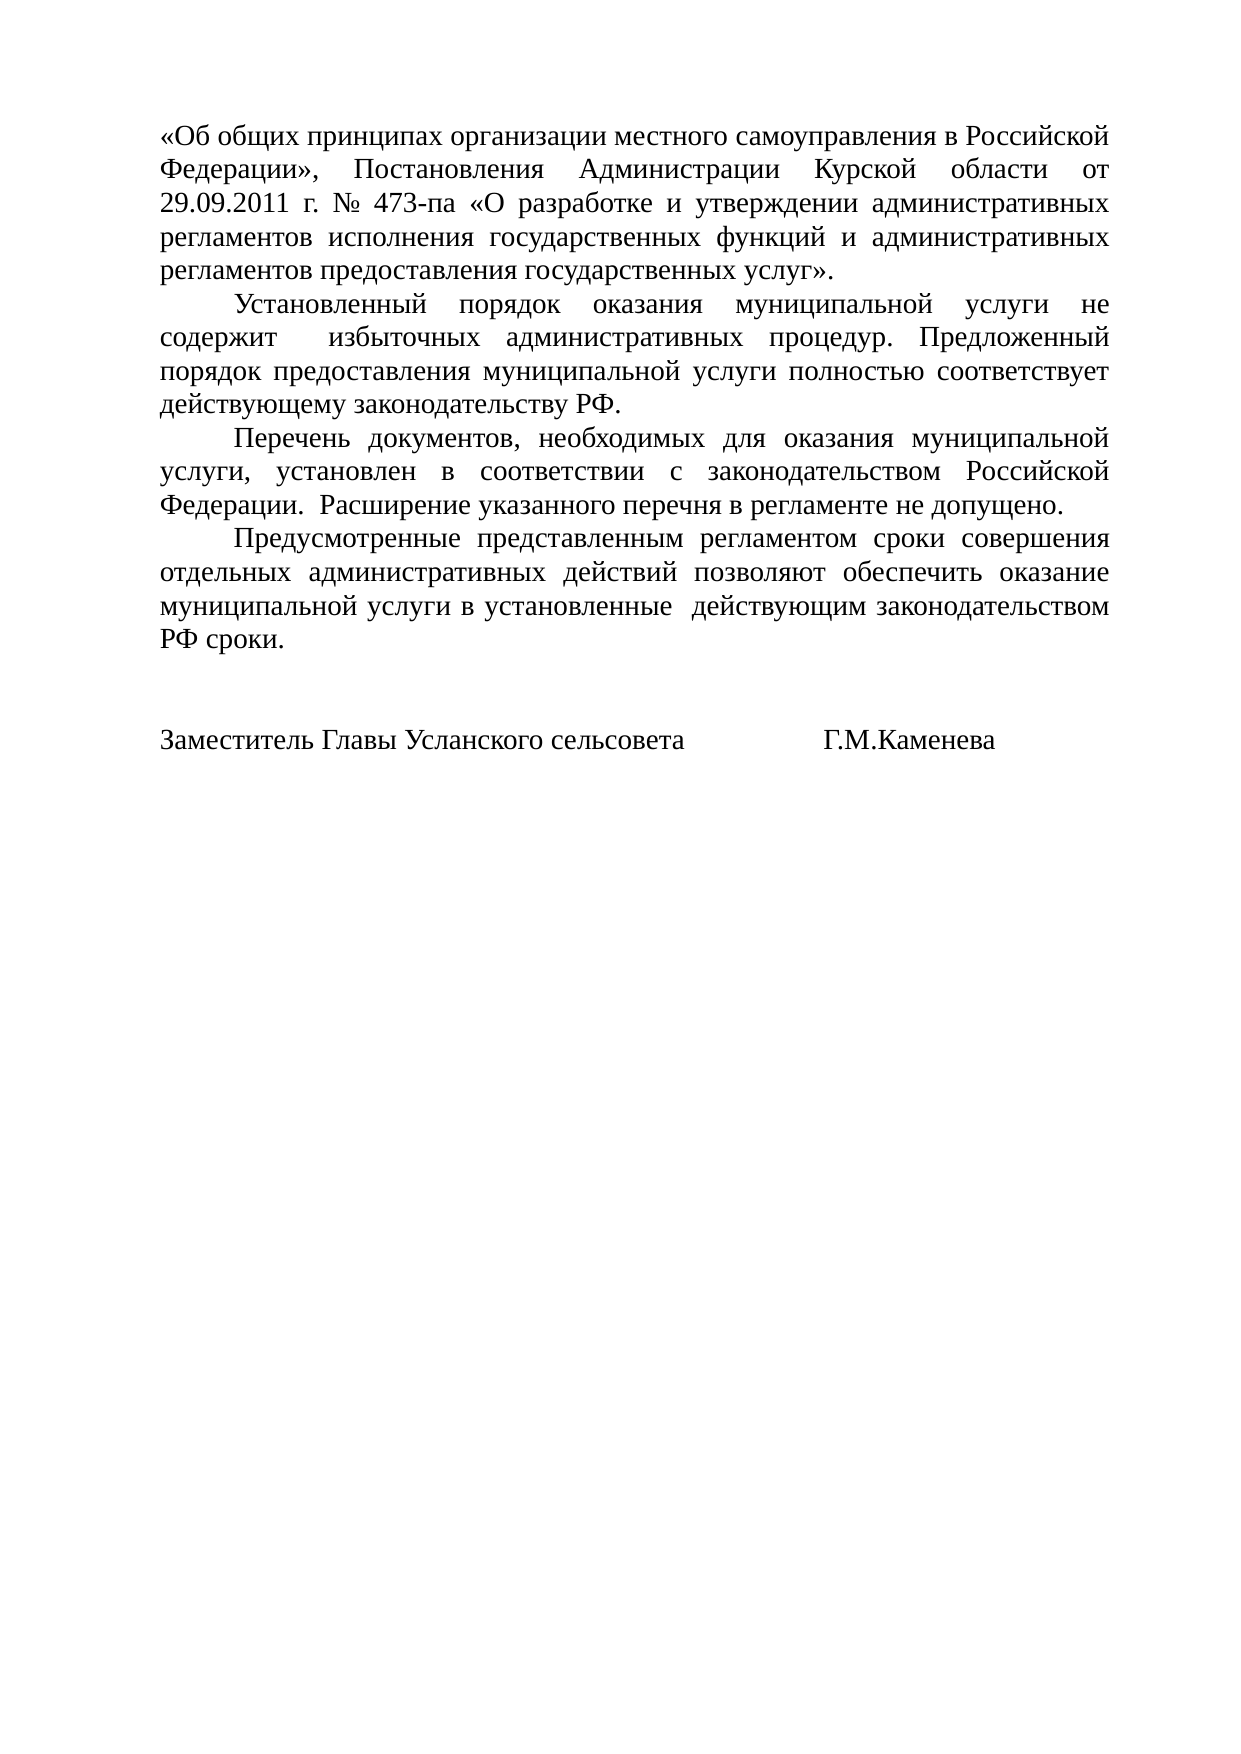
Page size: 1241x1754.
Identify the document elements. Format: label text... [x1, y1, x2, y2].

text «Об общих принципах организации местного самоуправления в Российской Федерации», Постановления Администрации Курской области от 29.09.2011 г. № 473-па «О разработке и утверждении административных регламентов исполнения государственных функций и административных регламентов предоставления государственных услуг». [159, 118, 1110, 286]
text Установленный порядок оказания муниципальной услуги не содержит избыточных административных процедур. Предложенный порядок предоставления муниципальной услуги полностью соответствует действующему законодательству РФ. [159, 286, 1110, 420]
text Заместитель Главы Усланского сельсовета Г.М.Каменева [159, 722, 1110, 755]
text Предусмотренные представленным регламентом сроки совершения отдельных административных действий позволяют обеспечить оказание муниципальной услуги в установленные действующим законодательством РФ сроки. [159, 521, 1110, 655]
text Перечень документов, необходимых для оказания муниципальной услуги, установлен в соответствии с законодательством Российской Федерации. Расширение указанного перечня в регламенте не допущено. [159, 420, 1110, 521]
